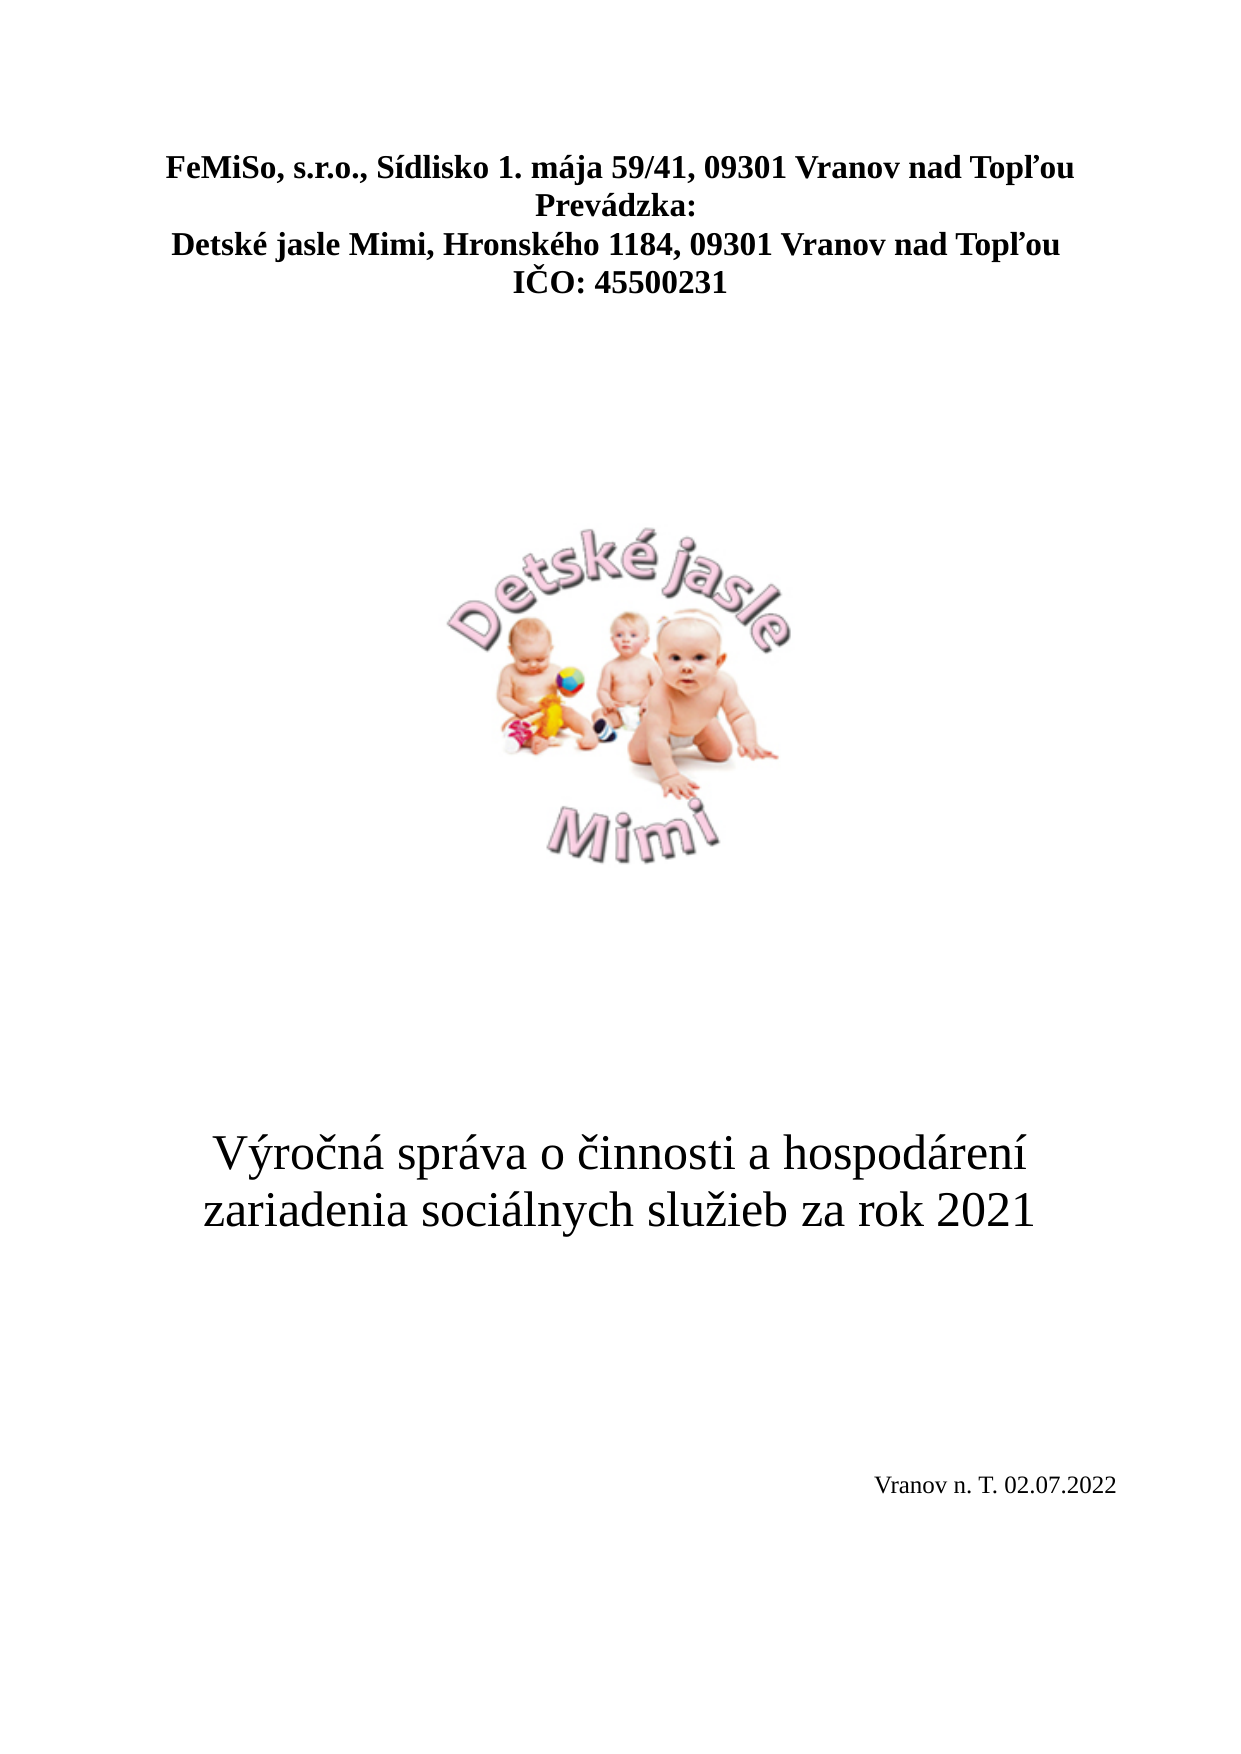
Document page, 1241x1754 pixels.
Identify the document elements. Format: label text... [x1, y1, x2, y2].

text FeMiSo, s.r.o., Sídlisko 1. mája 59/41, 09301 Vranov nad Topľou Prevádzka: Detské jasle Mimi, Hronského 1184, 09301 Vranov nad Topľou IČO: 45500231 [118, 147, 1122, 301]
text Vranov n. T. 02.07.2022 [118, 1470, 1122, 1499]
picture [437, 523, 803, 868]
text Výročná správa o činnosti a hospodárení zariadenia sociálnych služieb za rok 2021 [118, 1123, 1122, 1238]
